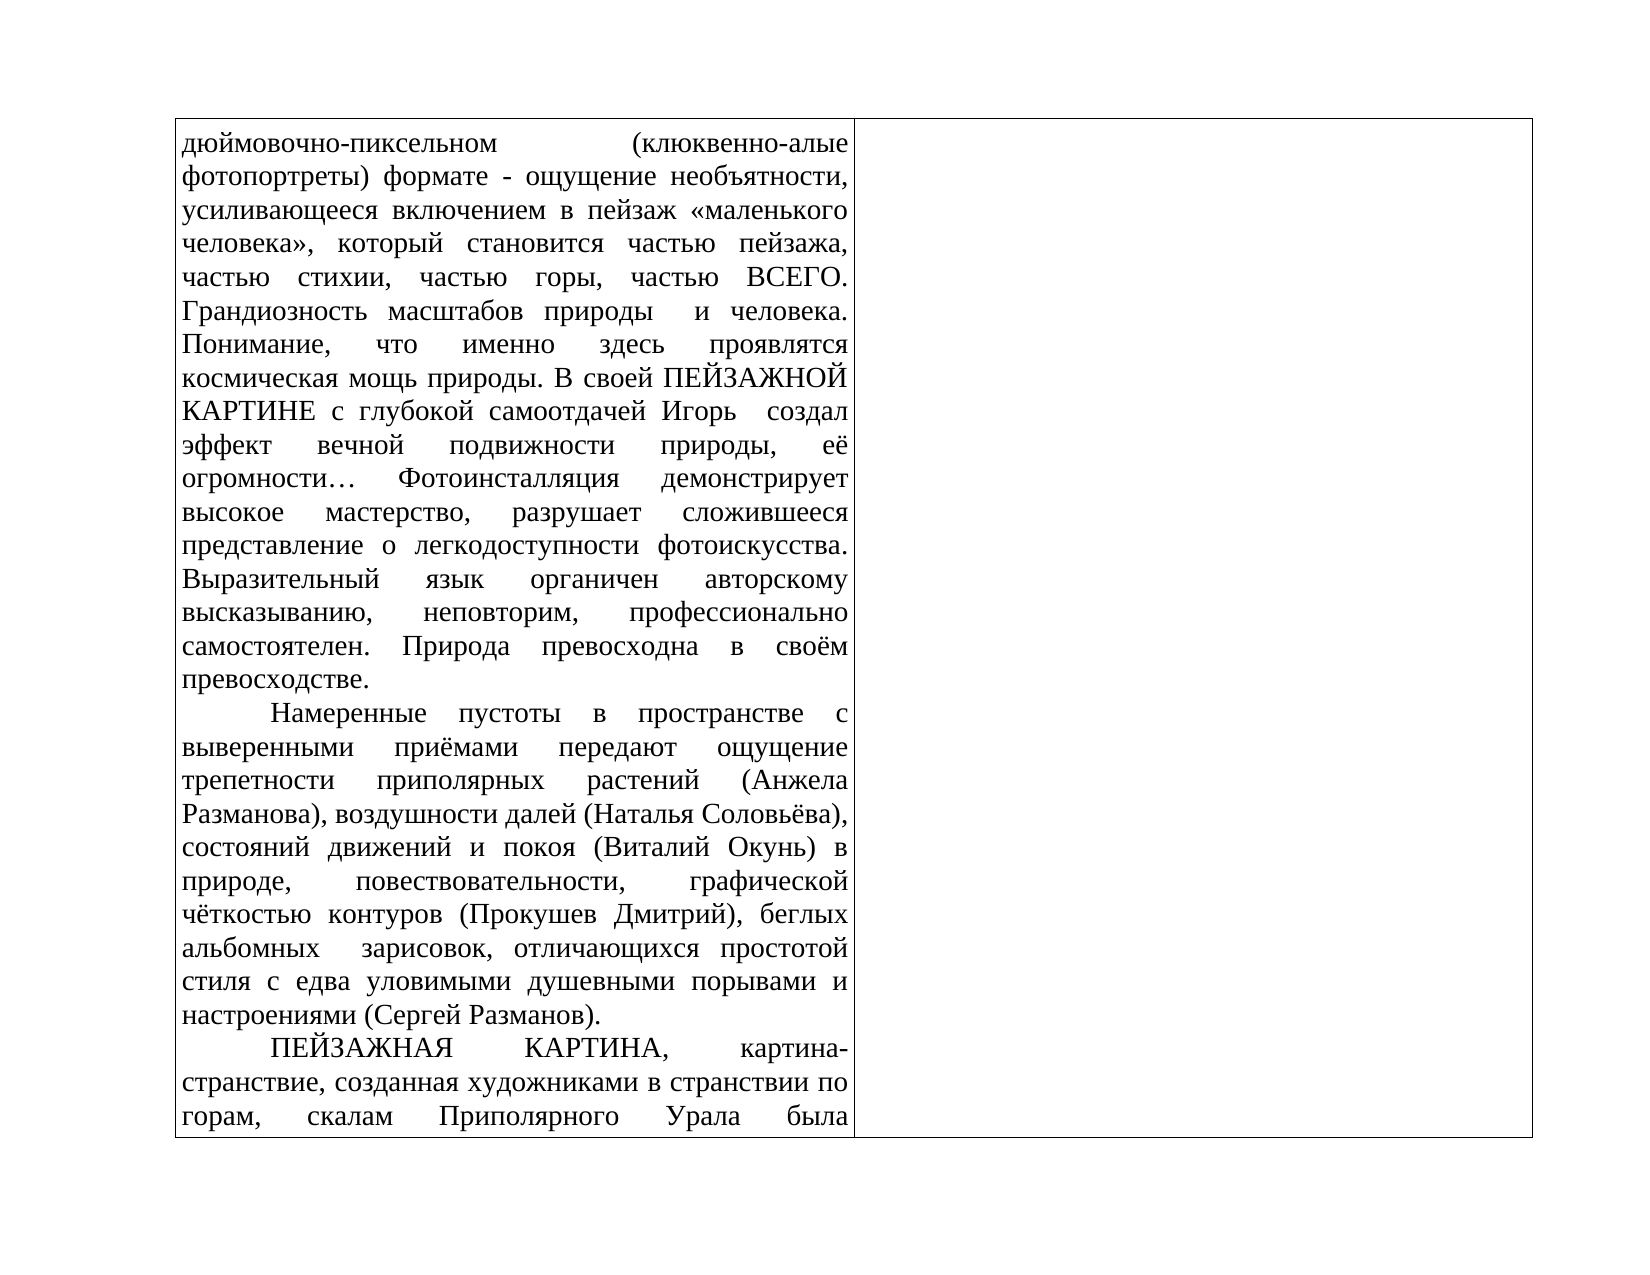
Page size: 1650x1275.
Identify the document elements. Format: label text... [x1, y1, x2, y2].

table_header дюймовочно-пиксельном (клюквенно-алые фотопортреты) формате - ощущение необъятности, усиливающееся включением в пейзаж «маленького человека», который становится частью пейзажа, частью стихии, частью горы, частью ВСЕГО. Грандиозность масштабов природы и человека. Понимание, что именно здесь проявлятся космическая мощь природы. В своей ПЕЙЗАЖНОЙ КАРТИНЕ с глубокой самоотдачей Игорь создал эффект вечной подвижности природы, её огромности… Фотоинсталляция демонстрирует высокое мастерство, разрушает сложившееся представление о легкодоступности фотоискусства. Выразительный язык органичен авторскому высказыванию, неповторим, профессионально самостоятелен. Природа превосходна в своём превосходстве. Намеренные пустоты в пространстве с выверенными приёмами передают ощущение трепетности приполярных растений (Анжела Разманова), воздушности далей (Наталья Соловьёва), состояний движений и покоя (Виталий Окунь) в природе, повествовательности, графической чёткостью контуров (Прокушев Дмитрий), беглых альбомных зарисовок, отличающихся простотой стиля с едва уловимыми душевными порывами и настроениями (Сергей Разманов). ПЕЙЗАЖНАЯ КАРТИНА, картина-странствие, созданная художниками в странствии по горам, скалам Приполярного Урала была [176, 119, 854, 1137]
table_header [855, 119, 1532, 1137]
